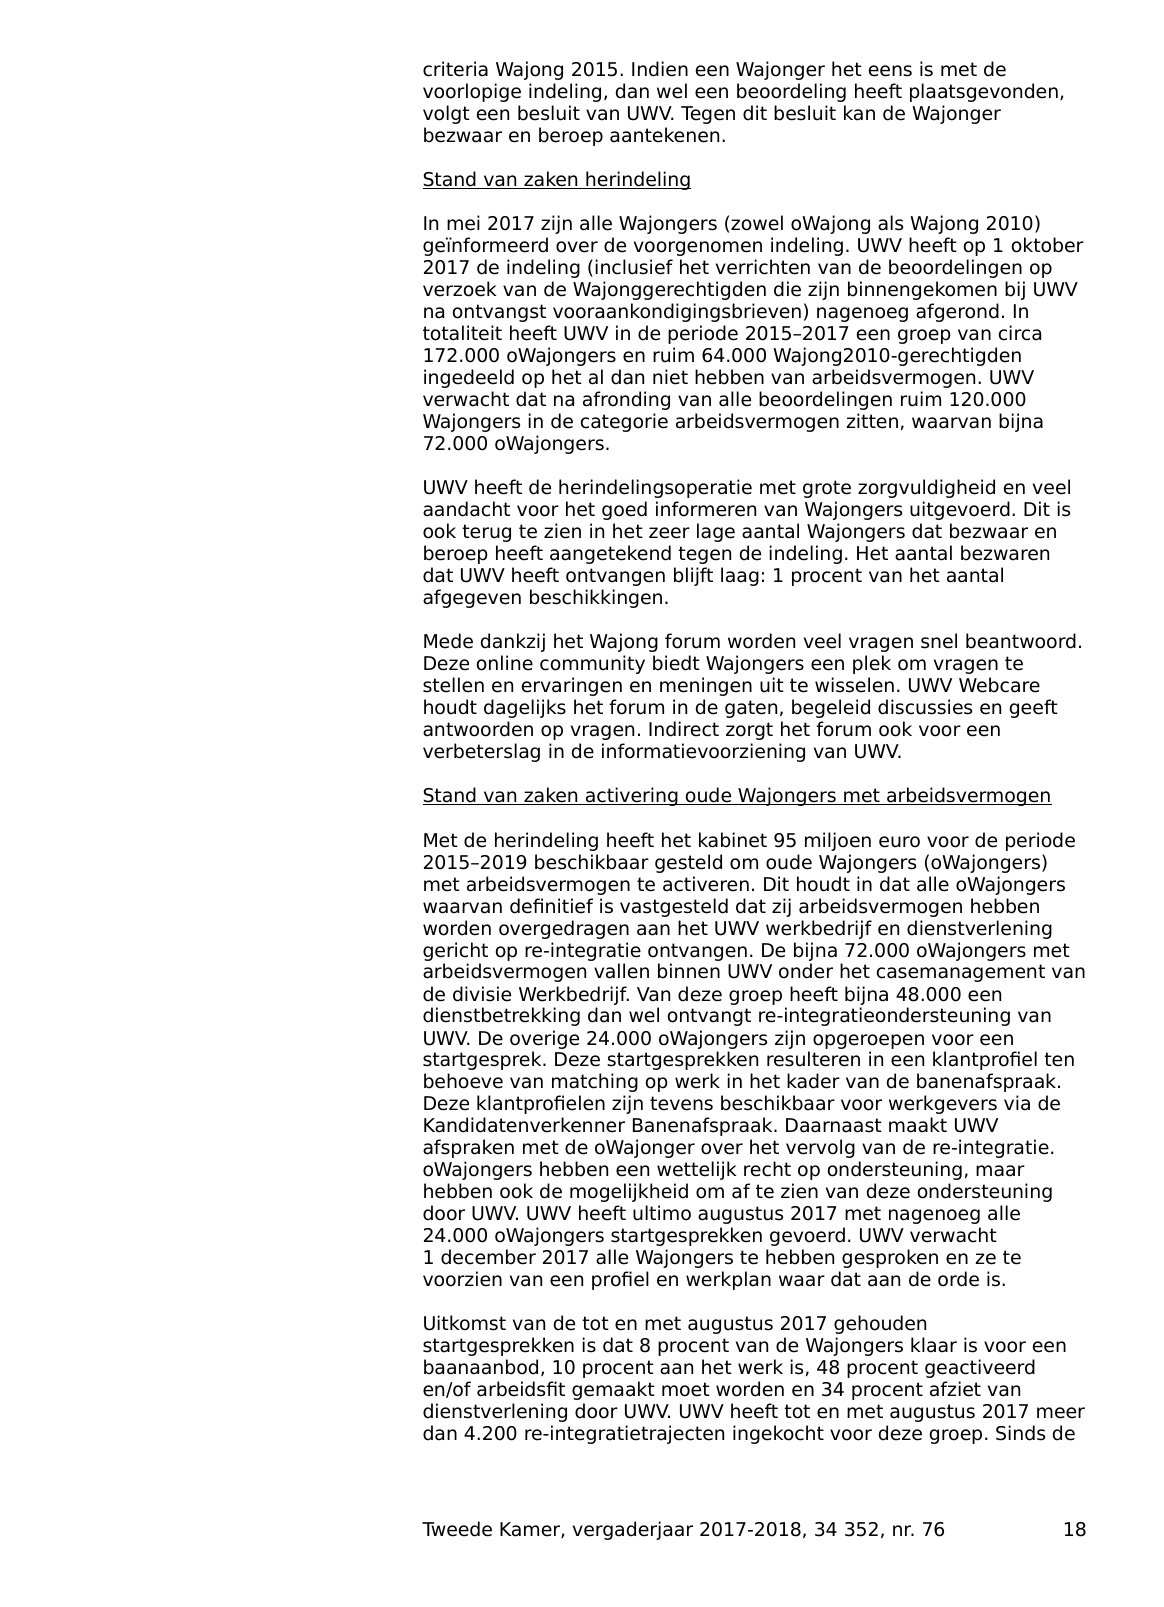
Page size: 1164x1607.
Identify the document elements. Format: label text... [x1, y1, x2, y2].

text UWV heeft de herindelingsoperatie met grote zorgvuldigheid en veel aandacht voor het goed informeren van Wajongers uitgevoerd. Dit is ook terug te zien in het zeer lage aantal Wajongers dat bezwaar en beroep heeft aangetekend tegen de indeling. Het aantal bezwaren dat UWV heeft ontvangen blijft laag: 1 procent van het aantal afgegeven beschikkingen. [422, 477, 1087, 609]
text Mede dankzij het Wajong forum worden veel vragen snel beantwoord. Deze online community biedt Wajongers een plek om vragen te stellen en ervaringen en meningen uit te wisselen. UWV Webcare houdt dagelijks het forum in de gaten, begeleid discussies en geeft antwoorden op vragen. Indirect zorgt het forum ook voor een verbeterslag in de informatievoorziening van UWV. [422, 631, 1087, 763]
text Met de herindeling heeft het kabinet 95 miljoen euro voor de periode 2015–2019 beschikbaar gesteld om oude Wajongers (oWajongers) met arbeidsvermogen te activeren. Dit houdt in dat alle oWajongers waarvan definitief is vastgesteld dat zij arbeidsvermogen hebben worden overgedragen aan het UWV werkbedrijf en dienstverlening gericht op re-integratie ontvangen. De bijna 72.000 oWajongers met arbeidsvermogen vallen binnen UWV onder het casemanagement van de divisie Werkbedrijf. Van deze groep heeft bijna 48.000 een dienstbetrekking dan wel ontvangt re-integratieondersteuning van UWV. De overige 24.000 oWajongers zijn opgeroepen voor een startgesprek. Deze startgesprekken resulteren in een klantprofiel ten behoeve van matching op werk in het kader van de banenafspraak. Deze klantprofielen zijn tevens beschikbaar voor werkgevers via de Kandidatenverkenner Banenafspraak. Daarnaast maakt UWV afspraken met de oWajonger over het vervolg van de re-integratie. oWajongers hebben een wettelijk recht op ondersteuning, maar hebben ook de mogelijkheid om af te zien van deze ondersteuning door UWV. UWV heeft ultimo augustus 2017 met nagenoeg alle 24.000 oWajongers startgesprekken gevoerd. UWV verwacht 1 december 2017 alle Wajongers te hebben gesproken en ze te voorzien van een profiel en werkplan waar dat aan de orde is. [422, 829, 1087, 1291]
text Uitkomst van de tot en met augustus 2017 gehouden startgesprekken is dat 8 procent van de Wajongers klaar is voor een baanaanbod, 10 procent aan het werk is, 48 procent geactiveerd en/of arbeidsfit gemaakt moet worden en 34 procent afziet van dienstverlening door UWV. UWV heeft tot en met augustus 2017 meer dan 4.200 re-integratietrajecten ingekocht voor deze groep. Sinds de [422, 1313, 1087, 1445]
text criteria Wajong 2015. Indien een Wajonger het eens is met de voorlopige indeling, dan wel een beoordeling heeft plaatsgevonden, volgt een besluit van UWV. Tegen dit besluit kan de Wajonger bezwaar en beroep aantekenen. [422, 59, 1087, 147]
text In mei 2017 zijn alle Wajongers (zowel oWajong als Wajong 2010) geïnformeerd over de voorgenomen indeling. UWV heeft op 1 oktober 2017 de indeling (inclusief het verrichten van de beoordelingen op verzoek van de Wajonggerechtigden die zijn binnengekomen bij UWV na ontvangst vooraankondigingsbrieven) nagenoeg afgerond. In totaliteit heeft UWV in de periode 2015–2017 een groep van circa 172.000 oWajongers en ruim 64.000 Wajong2010-gerechtigden ingedeeld op het al dan niet hebben van arbeidsvermogen. UWV verwacht dat na afronding van alle beoordelingen ruim 120.000 Wajongers in de categorie arbeidsvermogen zitten, waarvan bijna 72.000 oWajongers. [422, 213, 1087, 455]
subtitle Stand van zaken activering oude Wajongers met arbeidsvermogen [422, 785, 1087, 807]
subtitle Stand van zaken herindeling [422, 169, 1087, 191]
